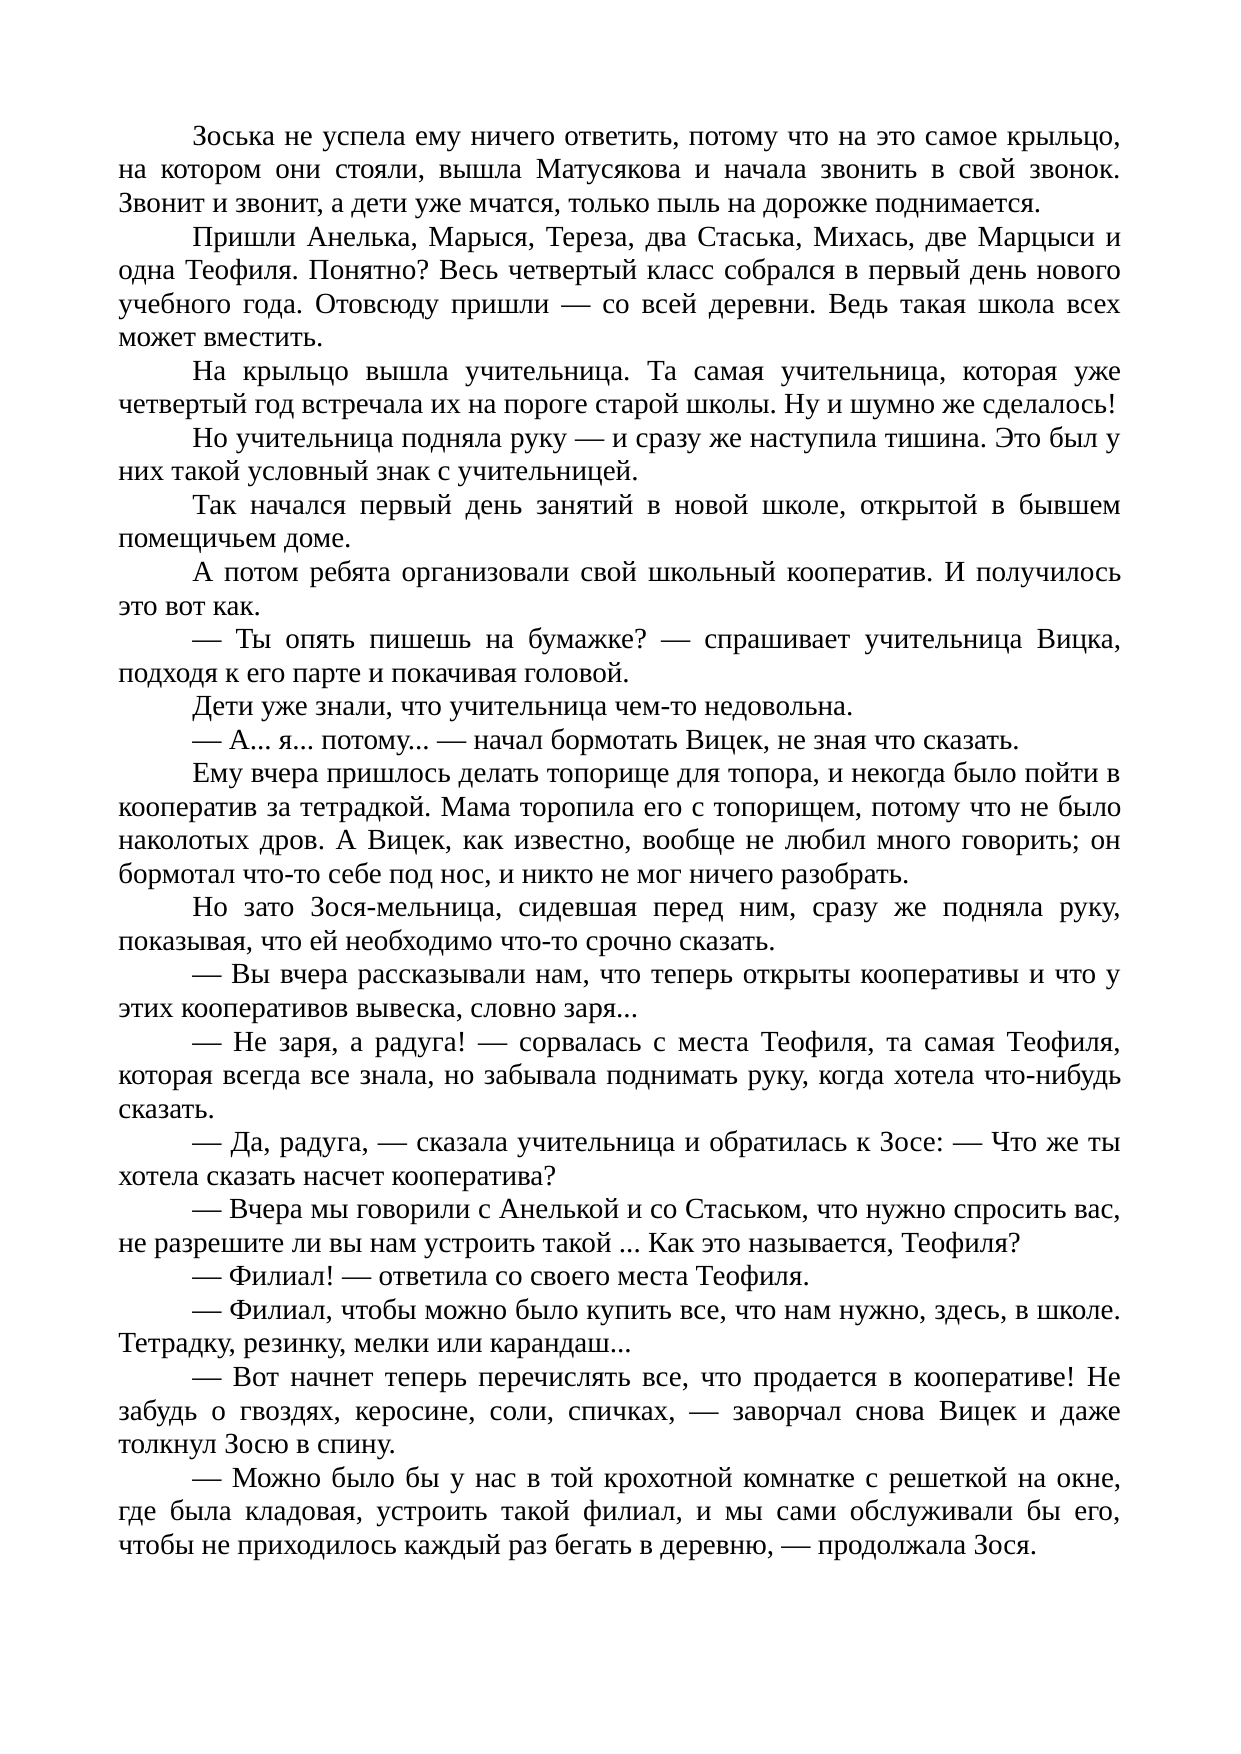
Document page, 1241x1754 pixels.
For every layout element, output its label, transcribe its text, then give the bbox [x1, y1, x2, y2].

text Зоська не успела ему ничего ответить, потому что на это самое крыльцо, на котором они стояли, вышла Матусякова и начала звонить в свой звонок. Звонит и звонит, а дети уже мчатся, только пыль на дорожке поднимается. [118, 118, 1122, 219]
text — Да, радуга, — сказала учительница и обратилась к Зосе: — Что же ты хотела сказать насчет кооператива? [118, 1124, 1122, 1191]
text — Филиал! — ответила со своего места Теофиля. [118, 1258, 1122, 1292]
text — Не заря, а радуга! — сорвалась с места Теофиля, та самая Теофиля, которая всегда все знала, но забывала поднимать руку, когда хотела что-нибудь сказать. [118, 1024, 1122, 1124]
text Но зато Зося-мельница, сидевшая перед ним, сразу же подняла руку, показывая, что ей необходимо что-то срочно сказать. [118, 889, 1122, 957]
text — А... я... потому... — начал бормотать Вицек, не зная что сказать. [118, 722, 1122, 755]
text А потом ребята организовали свой школьный кооператив. И получилось это вот как. [118, 554, 1122, 621]
text Но учительница подняла руку — и сразу же наступила тишина. Это был у них такой условный знак с учительницей. [118, 420, 1122, 487]
text Так начался первый день занятий в новой школе, открытой в бывшем помещичьем доме. [118, 487, 1122, 554]
text — Можно было бы у нас в той крохотной комнатке с решеткой на окне, где была кладовая, устроить такой филиал, и мы сами обслуживали бы его, чтобы не приходилось каждый раз бегать в деревню, — продолжала Зося. [118, 1460, 1122, 1560]
text — Ты опять пишешь на бумажке? — спрашивает учительница Вицка, подходя к его парте и покачивая головой. [118, 621, 1122, 688]
text — Вы вчера рассказывали нам, что теперь открыты кооперативы и что у этих кооперативов вывеска, словно заря... [118, 957, 1122, 1024]
text — Вчера мы говорили с Анелькой и со Стаськом, что нужно спросить вас, не разрешите ли вы нам устроить такой ... Как это называется, Теофиля? [118, 1191, 1122, 1258]
text — Филиал, чтобы можно было купить все, что нам нужно, здесь, в школе. Тетрадку, резинку, мелки или карандаш... [118, 1292, 1122, 1359]
text Пришли Анелька, Марыся, Тереза, два Стаська, Михась, две Марцыси и одна Теофиля. Понятно? Весь четвертый класс собрался в первый день нового учебного года. Отовсюду пришли — со всей деревни. Ведь такая школа всех может вместить. [118, 219, 1122, 353]
text Дети уже знали, что учительница чем-то недовольна. [118, 688, 1122, 722]
text Ему вчера пришлось делать топорище для топора, и некогда было пойти в кооператив за тетрадкой. Мама торопила его с топорищем, потому что не было наколотых дров. А Вицек, как известно, вообще не любил много говорить; он бормотал что-то себе под нос, и никто не мог ничего разобрать. [118, 755, 1122, 889]
text На крыльцо вышла учительница. Та самая учительница, которая уже четвертый год встречала их на пороге старой школы. Ну и шумно же сделалось! [118, 353, 1122, 420]
text — Вот начнет теперь перечислять все, что продается в кооперативе! Не забудь о гвоздях, керосине, соли, спичках, — заворчал снова Вицек и даже толкнул Зосю в спину. [118, 1359, 1122, 1460]
